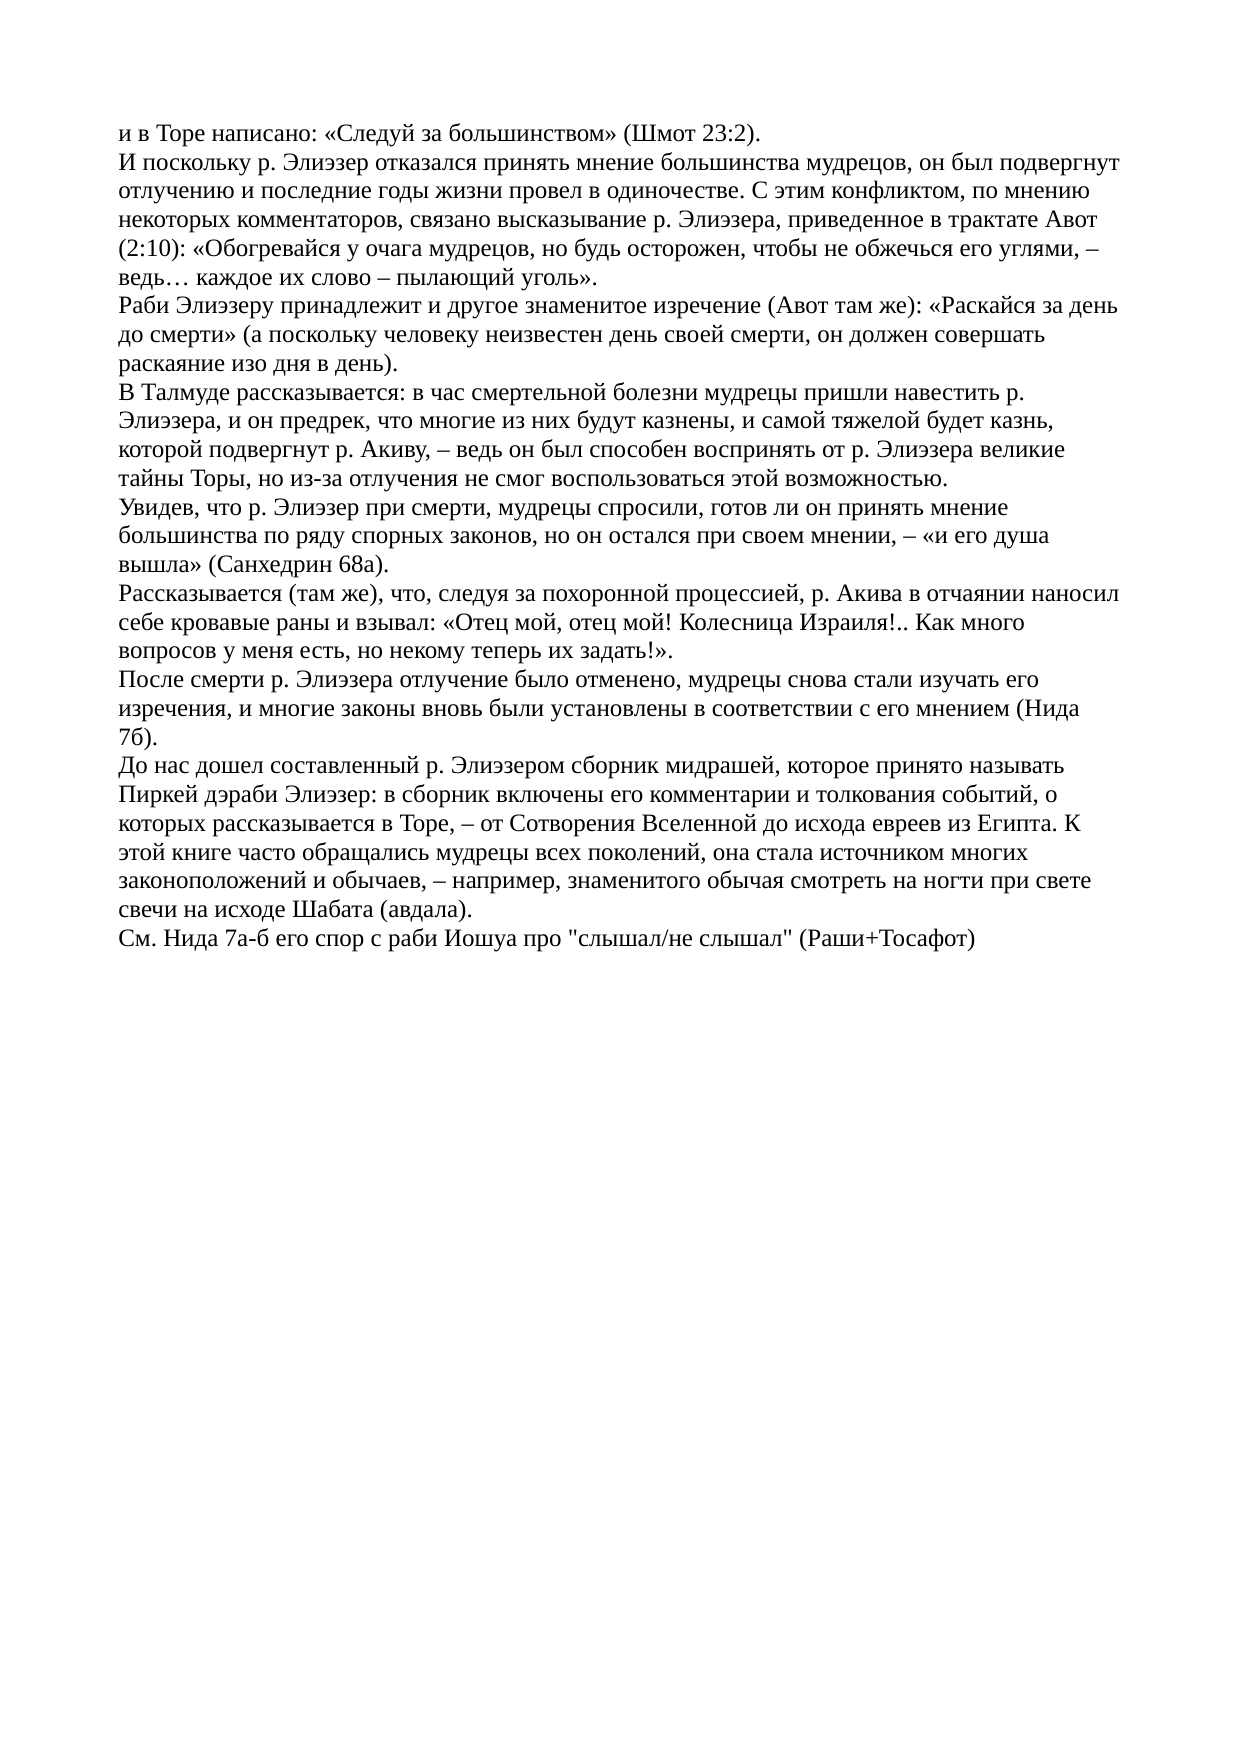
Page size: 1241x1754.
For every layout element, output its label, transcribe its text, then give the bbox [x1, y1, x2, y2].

text После смерти р. Элиэзера отлучение было отменено, мудрецы снова стали изучать его изречения, и многие законы вновь были установлены в соответствии с его мнением (Нида 7б). [118, 578, 1122, 664]
text Раби Элиэзеру принадлежит и другое знаменитое изречение (Авот там же): «Раскайся за день до смерти» (а поскольку человеку неизвестен день своей смерти, он должен совершать раскаяние изо дня в день). [118, 204, 1122, 291]
text И поскольку р. Элиэзер отказался принять мнение большинства мудрецов, он был подвергнут отлучению и последние годы жизни провел в одиночестве. С этим конфликтом, по мнению некоторых комментаторов, связано высказывание р. Элиэзера, приведенное в трактате Авот (2:10): «Обогревайся у очага мудрецов, но будь осторожен, чтобы не обжечься его углями, – ведь… каждое их слово – пылающий уголь». [118, 118, 1122, 204]
text Рассказывается (там же), что, следуя за похоронной процессией, р. Акива в отчаянии наносил себе кровавые раны и взывал: «Отец мой, отец мой! Колесница Израиля!.. Как много вопросов у меня есть, но некому теперь их задать!». [118, 492, 1122, 578]
text В Талмуде рассказывается: в час смертельной болезни мудрецы пришли навестить р. Элиэзера, и он предрек, что многие из них будут казнены, и самой тяжелой будет казнь, которой подвергнут р. Акиву, – ведь он был способен воспринять от р. Элиэзера великие тайны Торы, но из-за отлучения не смог воспользоваться этой возможностью. [118, 291, 1122, 406]
text Увидев, что р. Элиэзер при смерти, мудрецы спросили, готов ли он принять мнение большинства по ряду спорных законов, но он остался при своем мнении, – «и его душа вышла» (Санхедрин 68а). [118, 406, 1122, 492]
text До нас дошел составленный р. Элиэзером сборник мидрашей, которое принято называть Пиркей дэраби Элиэзер: в сборник включены его комментарии и толкования событий, о которых рассказывается в Торе, – от Сотворения Вселенной до исхода евреев из Египта. К этой книге часто обращались мудрецы всех поколений, она стала источником многих законоположений и обычаев, – например, знаменитого обычая смотреть на ногти при свете свечи на исходе Шабата (авдала). [118, 664, 1122, 837]
text См. Нида 7а-б его спор с раби Иошуа про "слышал/не слышал" (Раши+Тосафот) [118, 837, 1122, 866]
